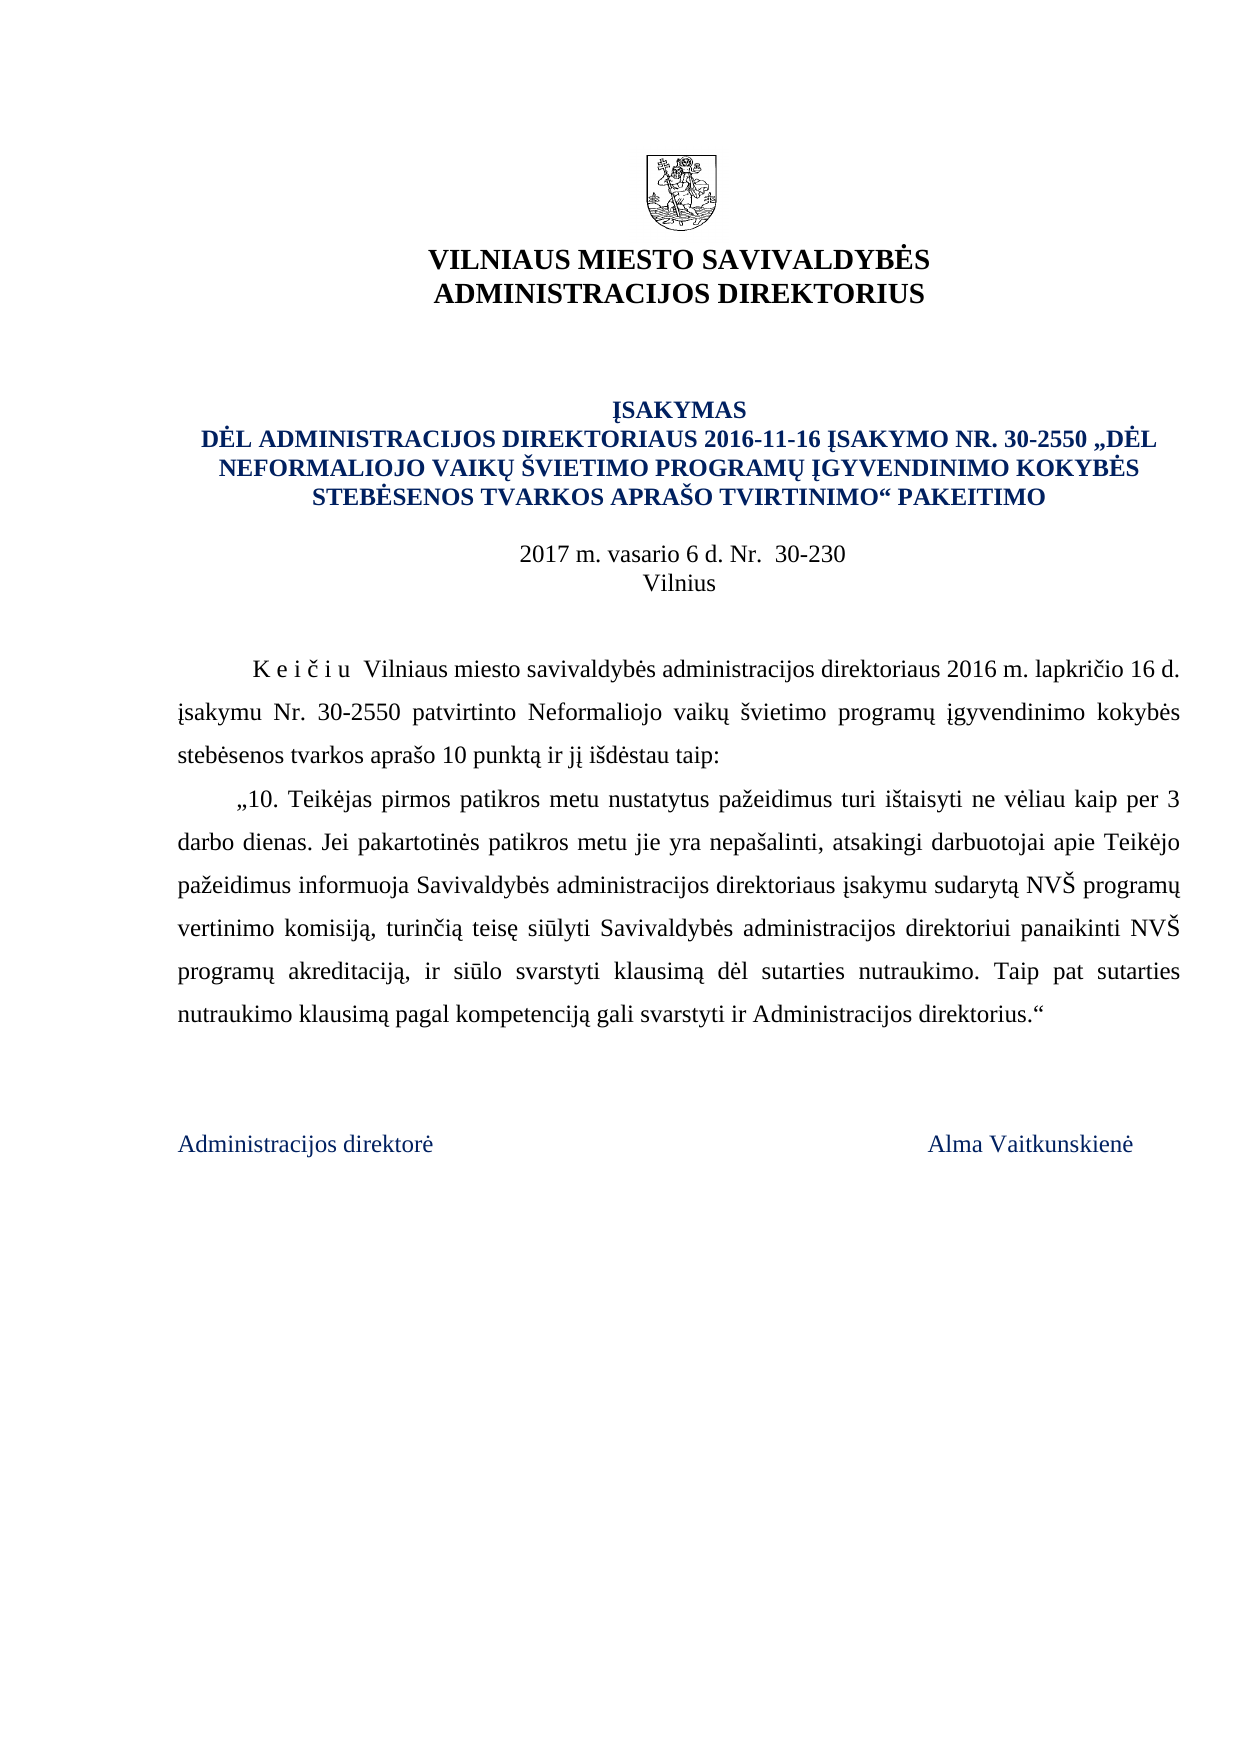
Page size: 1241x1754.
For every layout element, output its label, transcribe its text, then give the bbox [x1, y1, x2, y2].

text DĖL ADMINISTRACIJOS DIREKTORIAUS 2016-11-16 ĮSAKYMO NR. 30-2550 „DĖL NEFORMALIOJO VAIKŲ ŠVIETIMO PROGRAMŲ ĮGYVENDINIMO KOKYBĖS STEBĖSENOS TVARKOS APRAŠO TVIRTINIMO“ PAKEITIMO [177, 424, 1181, 511]
text ĮSAKYMAS [177, 396, 1181, 424]
text Vilnius [177, 568, 1181, 597]
text Administracijos direktorė Alma Vaitkunskienė [177, 1129, 1181, 1157]
text „10. Teikėjas pirmos patikros metu nustatytus pažeidimus turi ištaisyti ne vėliau kaip per 3 darbo dienas. Jei pakartotinės patikros metu jie yra nepašalinti, atsakingi darbuotojai apie Teikėjo pažeidimus informuoja Savivaldybės administracijos direktoriaus įsakymu sudarytą NVŠ programų vertinimo komisiją, turinčią teisę siūlyti Savivaldybės administracijos direktoriui panaikinti NVŠ programų akreditaciją, ir siūlo svarstyti klausimą dėl sutarties nutraukimo. Taip pat sutarties nutraukimo klausimą pagal kompetenciją gali svarstyti ir Administracijos direktorius.“ [177, 784, 1181, 1028]
text ADMINISTRACIJOS DIREKTORIUS [177, 276, 1181, 309]
text VILNIAUS MIESTO SAVIVALDYBĖS [177, 242, 1181, 276]
text 2017 m. vasario 6 d. Nr. 30-230 [177, 539, 1181, 568]
text K e i č i u Vilniaus miesto savivaldybės administracijos direktoriaus 2016 m. lapkričio 16 d. įsakymu Nr. 30-2550 patvirtinto Neformaliojo vaikų švietimo programų įgyvendinimo kokybės stebėsenos tvarkos aprašo 10 punktą ir jį išdėstau taip: [177, 654, 1181, 769]
